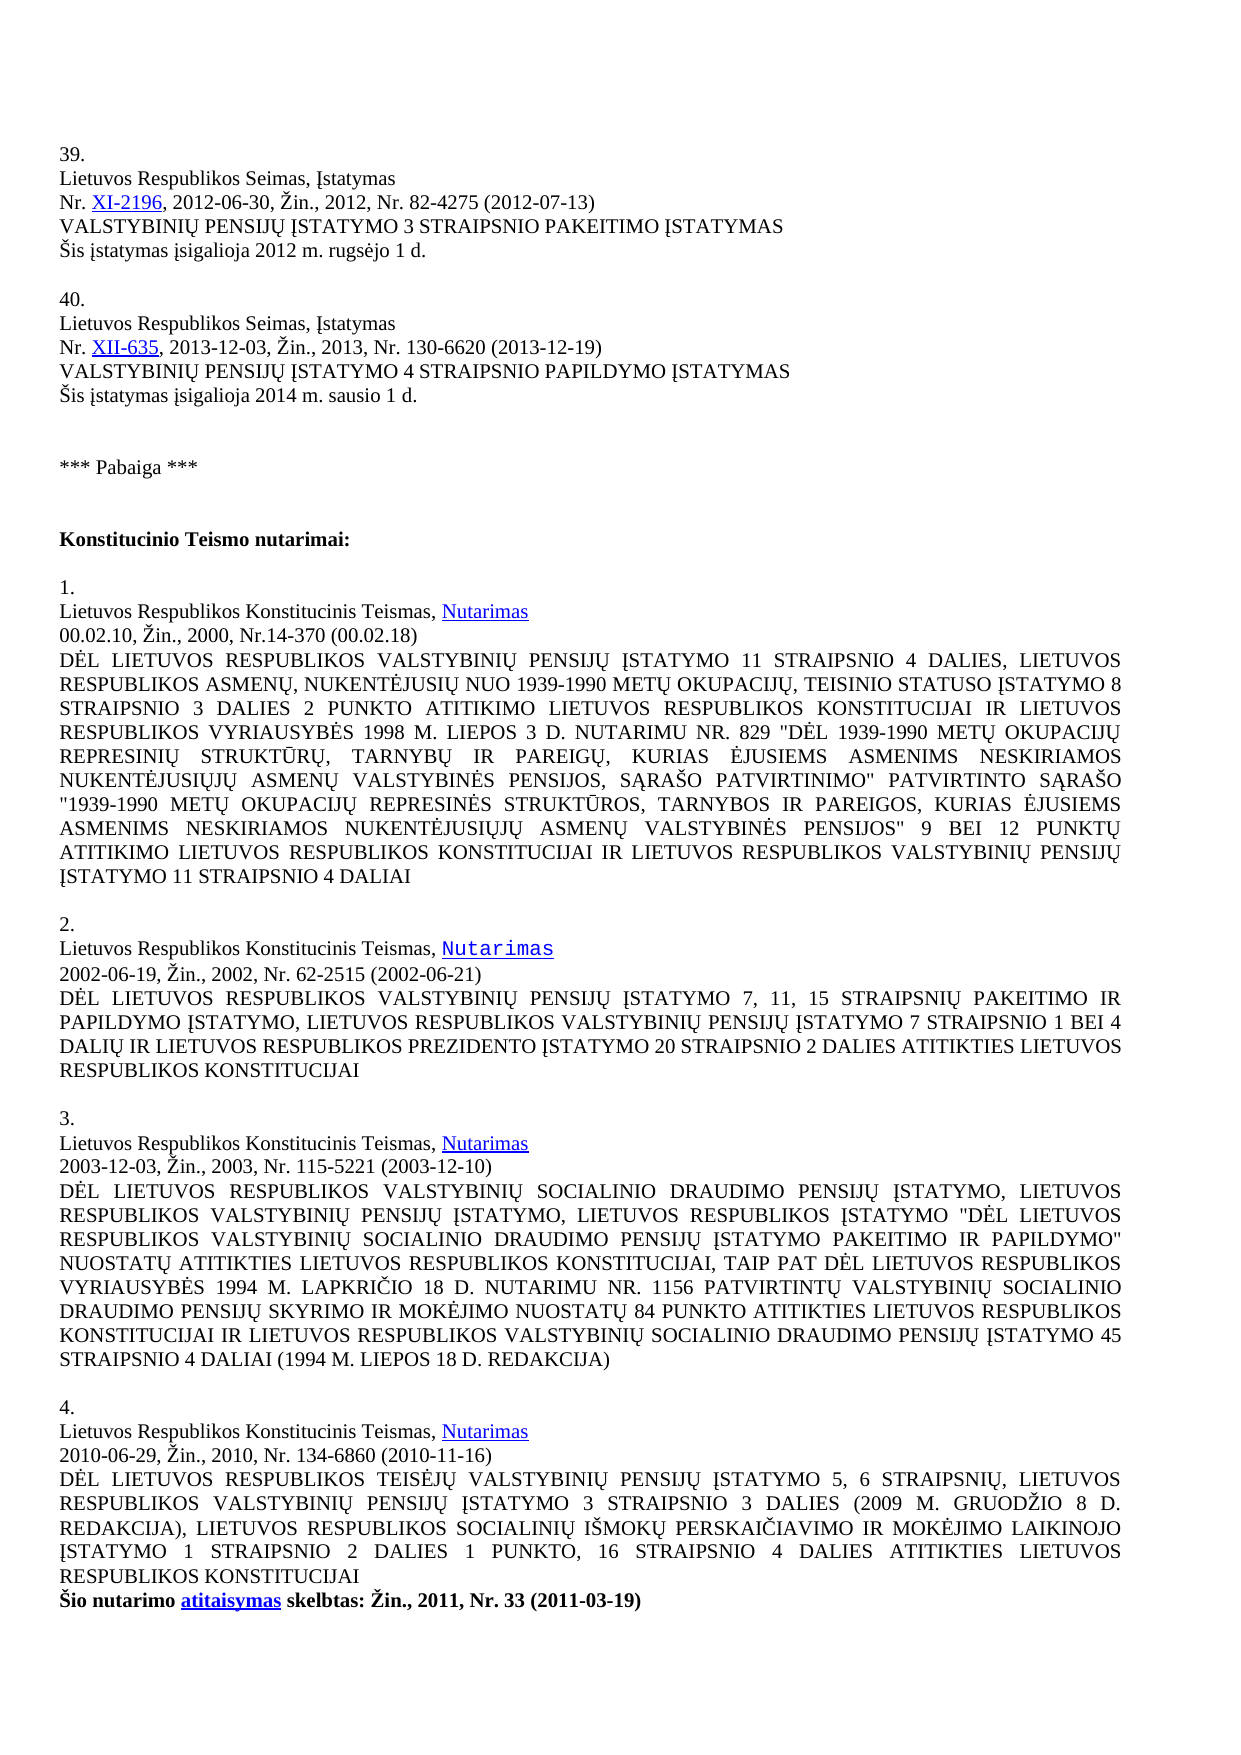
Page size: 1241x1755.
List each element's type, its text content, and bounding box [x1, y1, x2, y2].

text VALSTYBINIŲ PENSIJŲ ĮSTATYMO 3 STRAIPSNIO PAKEITIMO ĮSTATYMAS [59, 214, 1122, 238]
text Šio nutarimo atitaisymas skelbtas: Žin., 2011, Nr. 33 (2011-03-19) [59, 1588, 1122, 1612]
text Lietuvos Respublikos Seimas, Įstatymas [59, 311, 1122, 335]
text VALSTYBINIŲ PENSIJŲ ĮSTATYMO 4 STRAIPSNIO PAPILDYMO ĮSTATYMAS [59, 359, 1122, 383]
text Lietuvos Respublikos Konstitucinis Teismas, Nutarimas [59, 1419, 1122, 1443]
text 2010-06-29, Žin., 2010, Nr. 134-6860 (2010-11-16) [59, 1443, 1122, 1467]
text *** Pabaiga *** [59, 455, 1122, 479]
text Lietuvos Respublikos Konstitucinis Teismas, Nutarimas [59, 599, 1122, 623]
text Lietuvos Respublikos Konstitucinis Teismas, Nutarimas [59, 936, 1122, 962]
text Konstitucinio Teismo nutarimai: [59, 527, 1122, 551]
text DĖL LIETUVOS RESPUBLIKOS VALSTYBINIŲ SOCIALINIO DRAUDIMO PENSIJŲ ĮSTATYMO, LIETUVOS RESPUBLIKOS VALSTYBINIŲ PENSIJŲ ĮSTATYMO, LIETUVOS RESPUBLIKOS ĮSTATYMO "DĖL LIETUVOS RESPUBLIKOS VALSTYBINIŲ SOCIALINIO DRAUDIMO PENSIJŲ ĮSTATYMO PAKEITIMO IR PAPILDYMO" NUOSTATŲ ATITIKTIES LIETUVOS RESPUBLIKOS KONSTITUCIJAI, TAIP PAT DĖL LIETUVOS RESPUBLIKOS VYRIAUSYBĖS 1994 M. LAPKRIČIO 18 D. NUTARIMU NR. 1156 PATVIRTINTŲ VALSTYBINIŲ SOCIALINIO DRAUDIMO PENSIJŲ SKYRIMO IR MOKĖJIMO NUOSTATŲ 84 PUNKTO ATITIKTIES LIETUVOS RESPUBLIKOS KONSTITUCIJAI IR LIETUVOS RESPUBLIKOS VALSTYBINIŲ SOCIALINIO DRAUDIMO PENSIJŲ ĮSTATYMO 45 STRAIPSNIO 4 DALIAI (1994 M. LIEPOS 18 D. REDAKCIJA) [59, 1178, 1122, 1371]
text 3. [59, 1106, 1122, 1130]
text 2. [59, 912, 1122, 936]
text Nr. XI-2196, 2012-06-30, Žin., 2012, Nr. 82-4275 (2012-07-13) [59, 190, 1122, 214]
text Šis įstatymas įsigalioja 2014 m. sausio 1 d. [59, 383, 1122, 407]
text Nr. XII-635, 2013-12-03, Žin., 2013, Nr. 130-6620 (2013-12-19) [59, 335, 1122, 359]
text 1. [59, 575, 1122, 599]
text DĖL LIETUVOS RESPUBLIKOS VALSTYBINIŲ PENSIJŲ ĮSTATYMO 11 STRAIPSNIO 4 DALIES, LIETUVOS RESPUBLIKOS ASMENŲ, NUKENTĖJUSIŲ NUO 1939-1990 METŲ OKUPACIJŲ, TEISINIO STATUSO ĮSTATYMO 8 STRAIPSNIO 3 DALIES 2 PUNKTO ATITIKIMO LIETUVOS RESPUBLIKOS KONSTITUCIJAI IR LIETUVOS RESPUBLIKOS VYRIAUSYBĖS 1998 M. LIEPOS 3 D. NUTARIMU NR. 829 "DĖL 1939-1990 METŲ OKUPACIJŲ REPRESINIŲ STRUKTŪRŲ, TARNYBŲ IR PAREIGŲ, KURIAS ĖJUSIEMS ASMENIMS NESKIRIAMOS NUKENTĖJUSIŲJŲ ASMENŲ VALSTYBINĖS PENSIJOS, SĄRAŠO PATVIRTINIMO" PATVIRTINTO SĄRAŠO "1939-1990 METŲ OKUPACIJŲ REPRESINĖS STRUKTŪROS, TARNYBOS IR PAREIGOS, KURIAS ĖJUSIEMS ASMENIMS NESKIRIAMOS NUKENTĖJUSIŲJŲ ASMENŲ VALSTYBINĖS PENSIJOS" 9 BEI 12 PUNKTŲ ATITIKIMO LIETUVOS RESPUBLIKOS KONSTITUCIJAI IR LIETUVOS RESPUBLIKOS VALSTYBINIŲ PENSIJŲ ĮSTATYMO 11 STRAIPSNIO 4 DALIAI [59, 647, 1122, 888]
text DĖL LIETUVOS RESPUBLIKOS VALSTYBINIŲ PENSIJŲ ĮSTATYMO 7, 11, 15 STRAIPSNIŲ PAKEITIMO IR PAPILDYMO ĮSTATYMO, LIETUVOS RESPUBLIKOS VALSTYBINIŲ PENSIJŲ ĮSTATYMO 7 STRAIPSNIO 1 BEI 4 DALIŲ IR LIETUVOS RESPUBLIKOS PREZIDENTO ĮSTATYMO 20 STRAIPSNIO 2 DALIES ATITIKTIES LIETUVOS RESPUBLIKOS KONSTITUCIJAI [59, 986, 1122, 1082]
text 2002-06-19, Žin., 2002, Nr. 62-2515 (2002-06-21) [59, 962, 1122, 986]
text 2003-12-03, Žin., 2003, Nr. 115-5221 (2003-12-10) [59, 1154, 1122, 1178]
text 39. [59, 142, 1122, 166]
text 40. [59, 287, 1122, 311]
text Lietuvos Respublikos Konstitucinis Teismas, Nutarimas [59, 1130, 1122, 1154]
text 00.02.10, Žin., 2000, Nr.14-370 (00.02.18) [59, 623, 1122, 647]
text Šis įstatymas įsigalioja 2012 m. rugsėjo 1 d. [59, 238, 1122, 262]
text Lietuvos Respublikos Seimas, Įstatymas [59, 166, 1122, 190]
text 4. [59, 1395, 1122, 1419]
text DĖL LIETUVOS RESPUBLIKOS TEISĖJŲ VALSTYBINIŲ PENSIJŲ ĮSTATYMO 5, 6 STRAIPSNIŲ, LIETUVOS RESPUBLIKOS VALSTYBINIŲ PENSIJŲ ĮSTATYMO 3 STRAIPSNIO 3 DALIES (2009 M. GRUODŽIO 8 D. REDAKCIJA), LIETUVOS RESPUBLIKOS SOCIALINIŲ IŠMOKŲ PERSKAIČIAVIMO IR MOKĖJIMO LAIKINOJO ĮSTATYMO 1 STRAIPSNIO 2 DALIES 1 PUNKTO, 16 STRAIPSNIO 4 DALIES ATITIKTIES LIETUVOS RESPUBLIKOS KONSTITUCIJAI [59, 1467, 1122, 1588]
